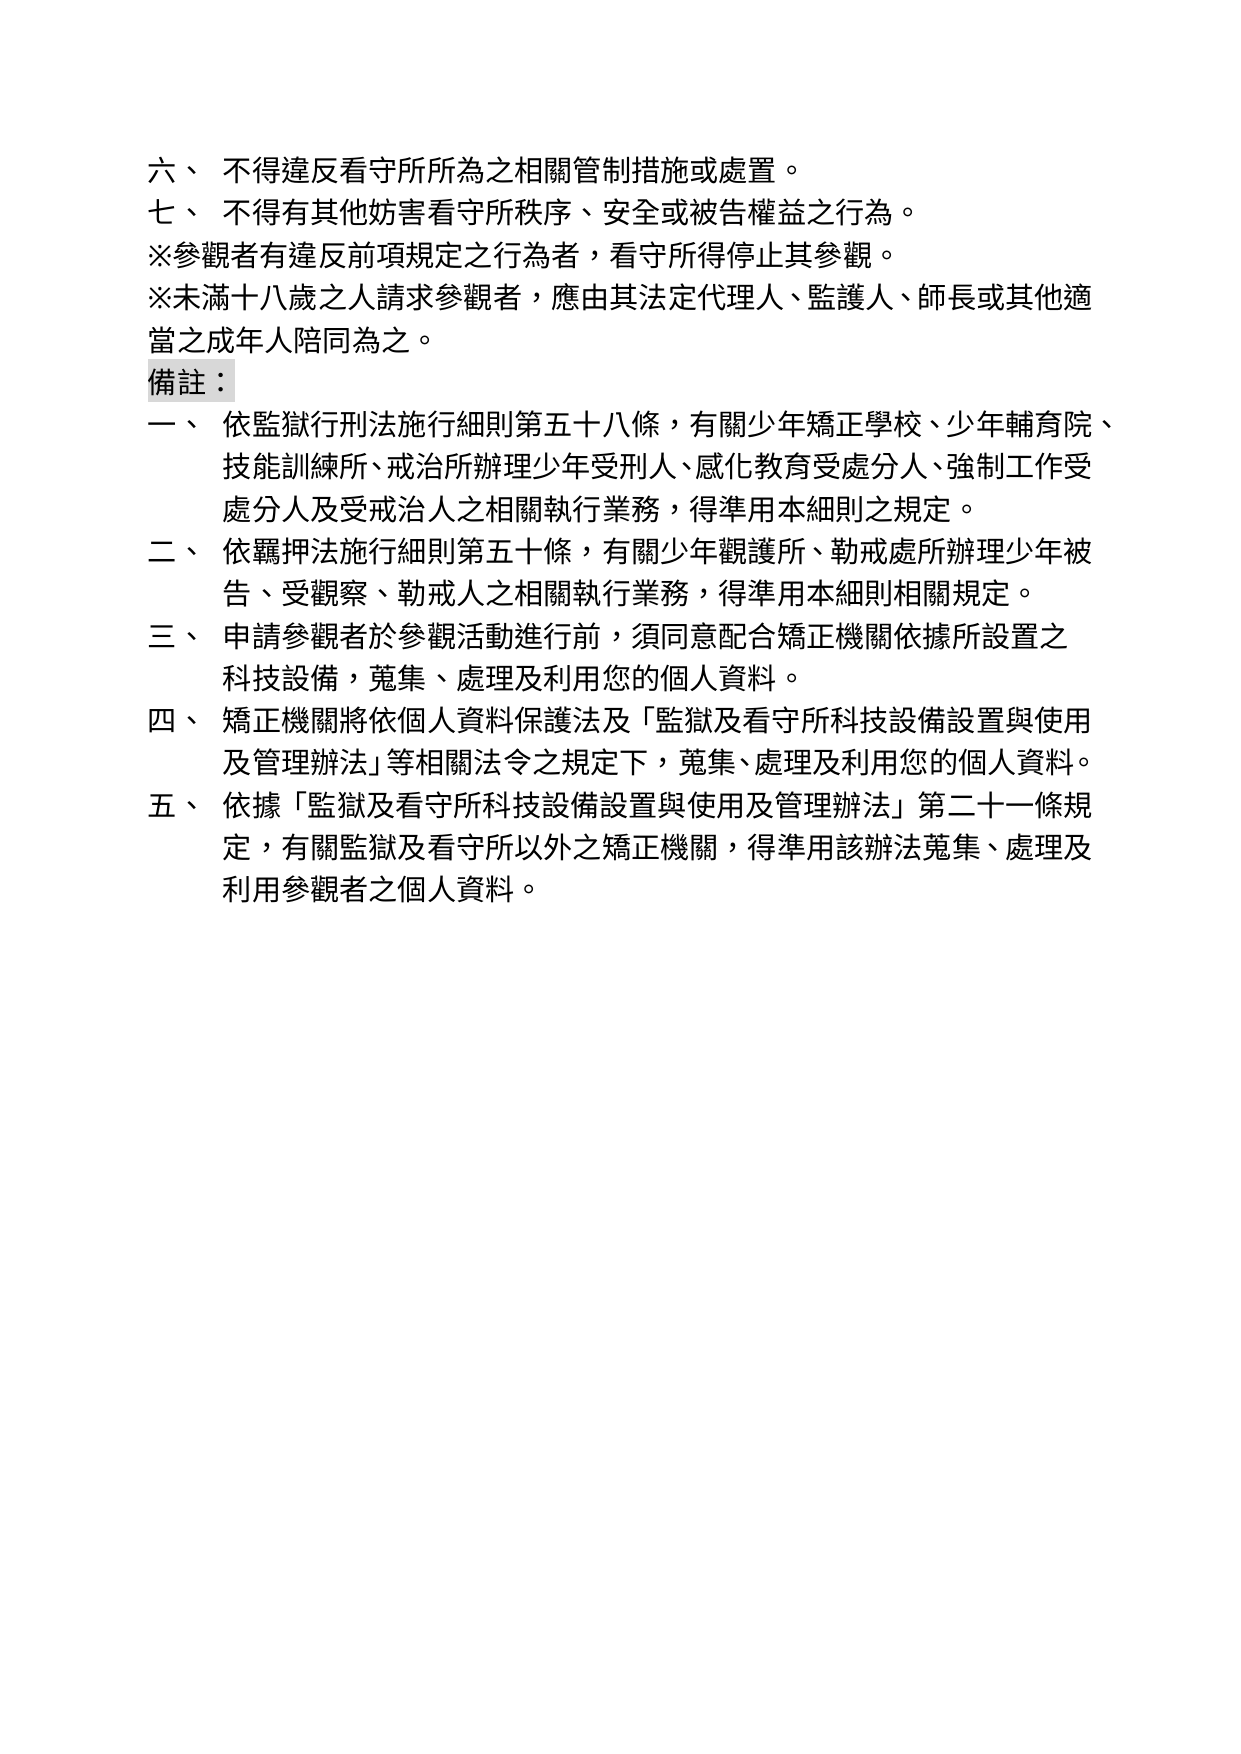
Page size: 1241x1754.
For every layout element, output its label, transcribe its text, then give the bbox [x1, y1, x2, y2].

text 備註： [148, 359, 1092, 402]
list 依據「監獄及看守所科技設備設置與使用及管理辦法」第二十一條規定，有關監獄及看守所以外之矯正機關，得準用該辦法蒐集、處理及利用參觀者之個人資料。 [148, 782, 1092, 909]
list 申請參觀者於參觀活動進行前，須同意配合矯正機關依據所設置之科技設備，蒐集、處理及利用您的個人資料。 [148, 613, 1092, 698]
list 不得違反看守所所為之相關管制措施或處置。 [148, 148, 1092, 190]
list 矯正機關將依個人資料保護法及「監獄及看守所科技設備設置與使用及管理辦法」等相關法令之規定下，蒐集、處理及利用您的個人資料。 [148, 698, 1092, 782]
text ※未滿十八歲之人請求參觀者，應由其法定代理人、監護人、師長或其他適當之成年人陪同為之。 [148, 275, 1092, 359]
list 不得有其他妨害看守所秩序、安全或被告權益之行為。 [148, 190, 1092, 232]
list 依羈押法施行細則第五十條，有關少年觀護所、勒戒處所辦理少年被告、受觀察、勒戒人之相關執行業務，得準用本細則相關規定。 [148, 528, 1092, 613]
list 依監獄行刑法施行細則第五十八條，有關少年矯正學校、少年輔育院、技能訓練所、戒治所辦理少年受刑人、感化教育受處分人、強制工作受處分人及受戒治人之相關執行業務，得準用本細則之規定。 [148, 402, 1092, 528]
text ※參觀者有違反前項規定之行為者，看守所得停止其參觀。 [148, 232, 1092, 275]
